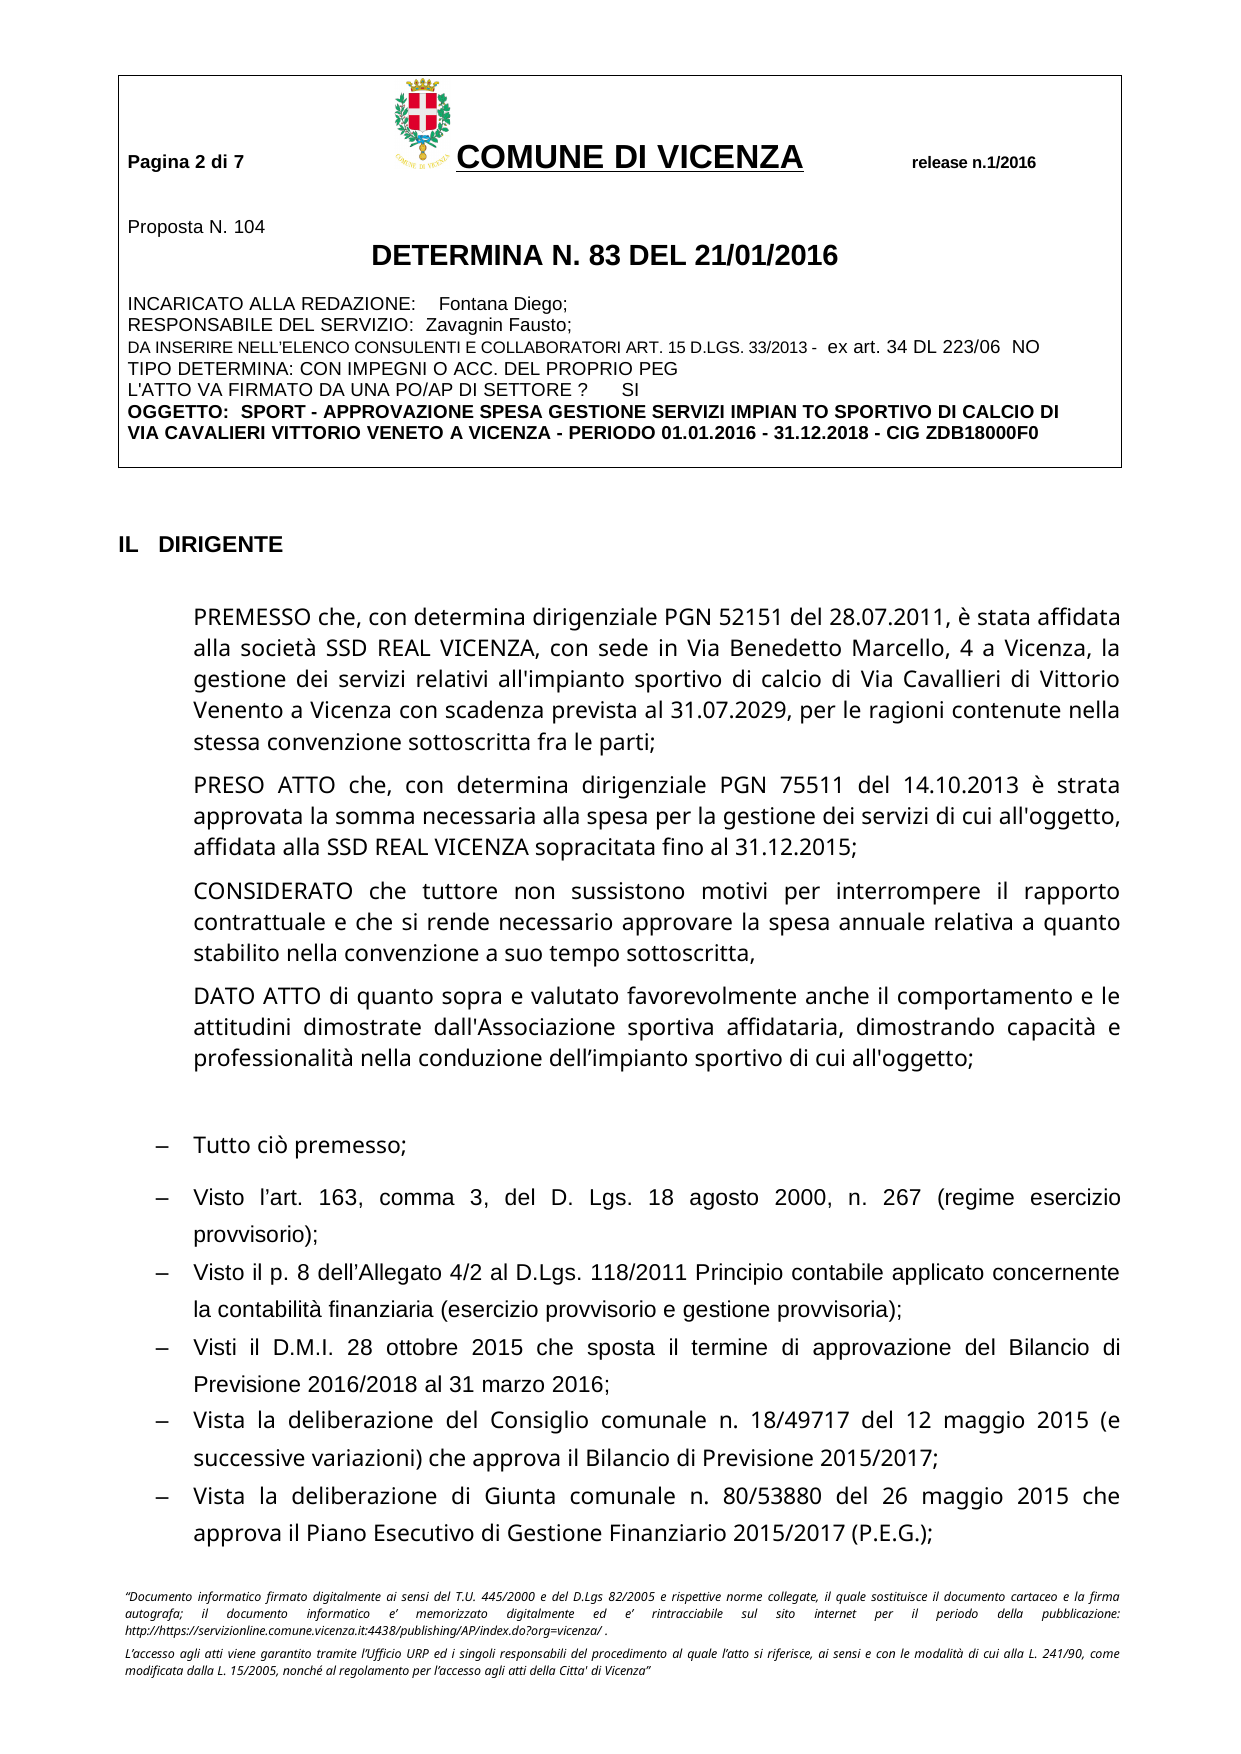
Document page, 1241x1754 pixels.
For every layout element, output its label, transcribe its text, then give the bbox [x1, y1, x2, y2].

list Visti il D.M.I. 28 ottobre 2015 che sposta il termine di approvazione del Bilancio di Previsione 2016/2018 al 31 marzo 2016; [156, 1323, 1122, 1398]
picture [394, 78, 451, 169]
list Vista la deliberazione del Consiglio comunale n. 18/49717 del 12 maggio 2015 (e successive variazioni) che approva il Bilancio di Previsione 2015/2017; [156, 1398, 1122, 1473]
list PRESO ATTO che, con determina dirigenziale PGN 75511 del 14.10.2013 è strata approvata la somma necessaria alla spesa per la gestione dei servizi di cui all'oggetto, affidata alla SSD REAL VICENZA sopracitata fino al 31.12.2015; [156, 769, 1122, 862]
list PREMESSO che, con determina dirigenziale PGN 52151 del 28.07.2011, è stata affidata alla società SSD REAL VICENZA, con sede in Via Benedetto Marcello, 4 a Vicenza, la gestione dei servizi relativi all'impianto sportivo di calcio di Via Cavallieri di Vittorio Venento a Vicenza con scadenza prevista al 31.07.2029, per le ragioni contenute nella stessa convenzione sottoscritta fra le parti; [156, 601, 1122, 757]
list Visto il p. 8 dell’Allegato 4/2 al D.Lgs. 118/2011 Principio contabile applicato concernente la contabilità finanziaria (esercizio provvisorio e gestione provvisoria); [156, 1248, 1122, 1323]
list DATO ATTO di quanto sopra e valutato favorevolmente anche il comportamento e le attitudini dimostrate dall'Associazione sportiva affidataria, dimostrando capacità e professionalità nella conduzione dell’impianto sportivo di cui all'oggetto; [156, 980, 1122, 1073]
list Tutto ciò premesso; [156, 1129, 1122, 1160]
text IL DIRIGENTE [118, 483, 1122, 558]
list Vista la deliberazione di Giunta comunale n. 80/53880 del 26 maggio 2015 che approva il Piano Esecutivo di Gestione Finanziario 2015/2017 (P.E.G.); [156, 1473, 1122, 1548]
list CONSIDERATO che tuttore non sussistono motivi per interrompere il rapporto contrattuale e che si rende necessario approvare la spesa annuale relativa a quanto stabilito nella convenzione a suo tempo sottoscritta, [156, 874, 1122, 968]
list Visto l’art. 163, comma 3, del D. Lgs. 18 agosto 2000, n. 267 (regime esercizio provvisorio); [156, 1173, 1122, 1248]
